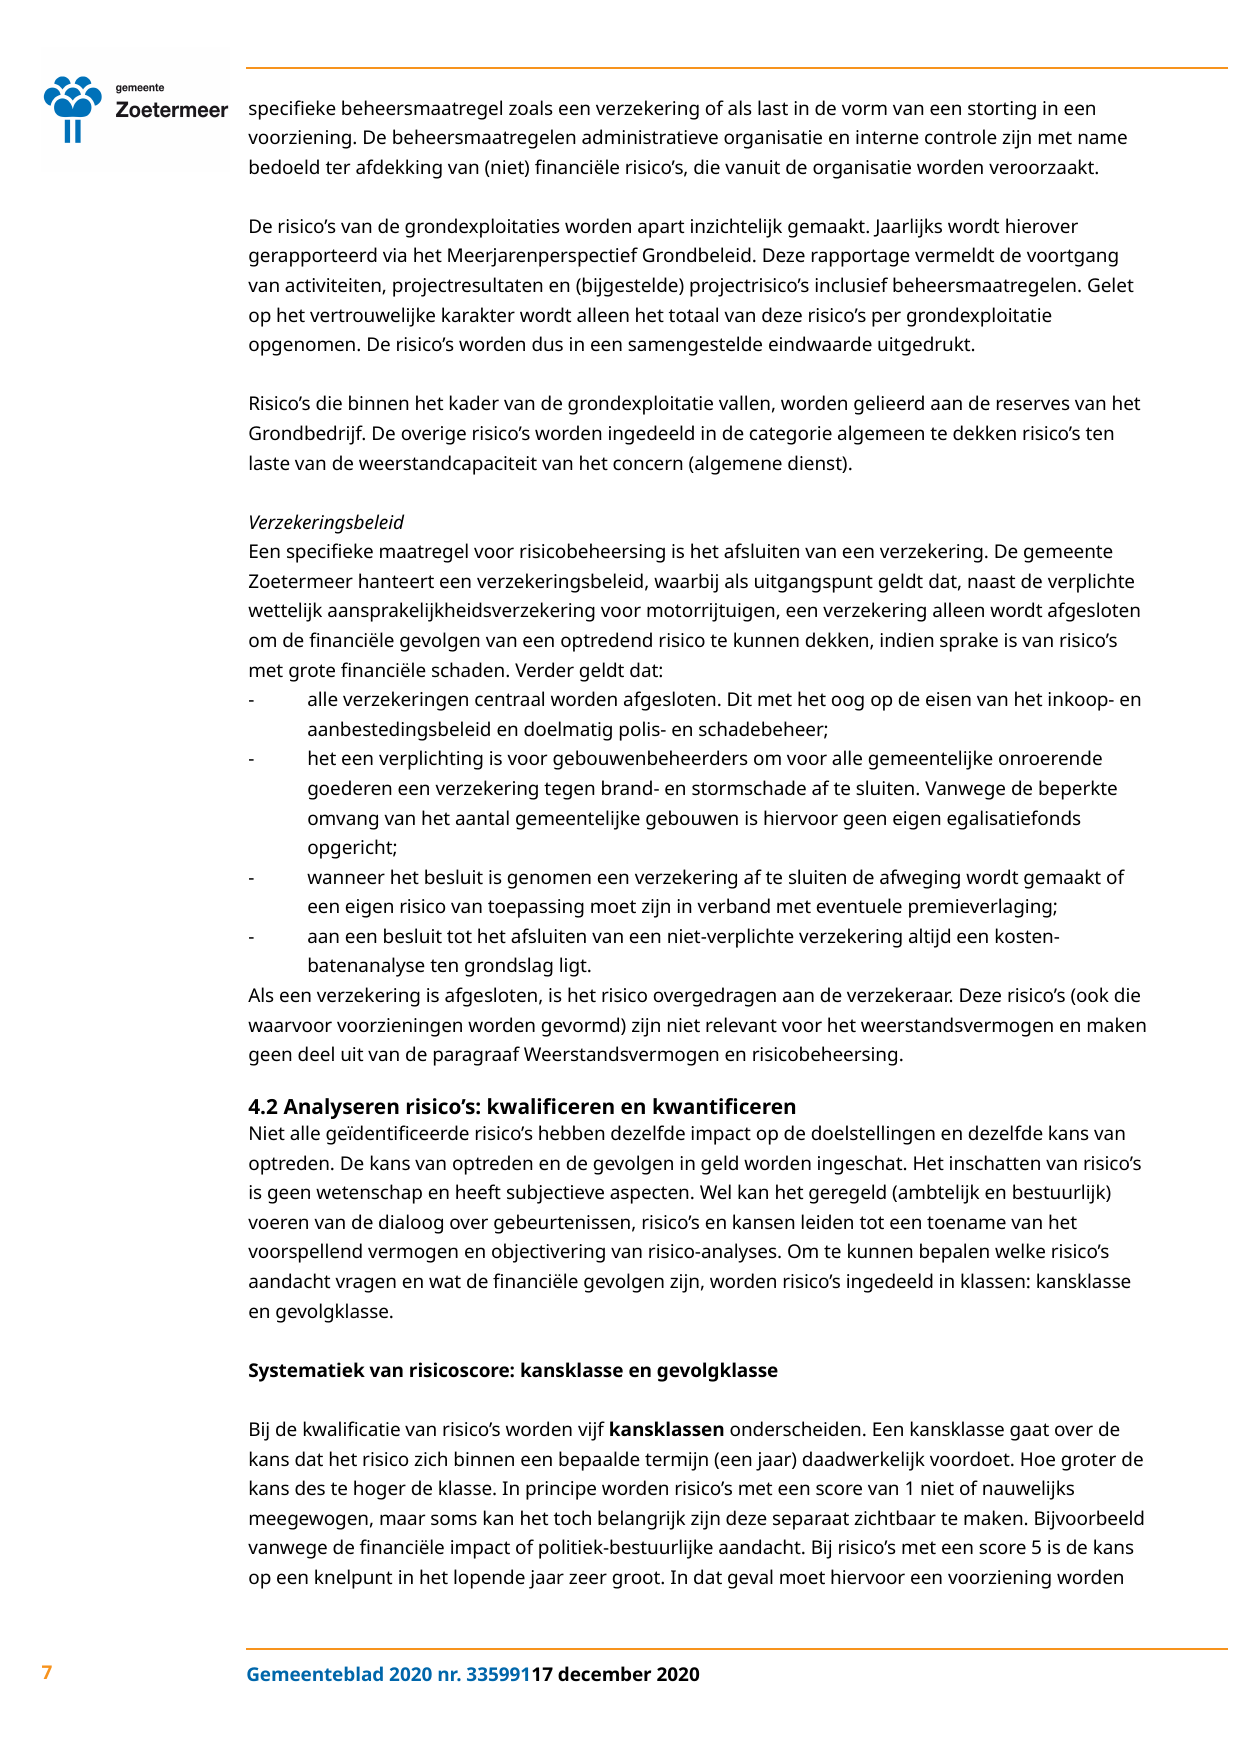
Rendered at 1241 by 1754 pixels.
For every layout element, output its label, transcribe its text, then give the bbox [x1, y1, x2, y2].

list aan een besluit tot het afsluiten van een niet-verplichte verzekering altijd een kosten-batenanalyse ten grondslag ligt. [248, 923, 1152, 978]
list alle verzekeringen centraal worden afgesloten. Dit met het oog op de eisen van het inkoop- en aanbestedingsbeleid en doelmatig polis- en schadebeheer; [248, 686, 1152, 742]
text specifieke beheersmaatregel zoals een verzekering of als last in de vorm van een storting in een voorziening. De beheersmaatregelen administratieve organisatie en interne controle zijn met name bedoeld ter afdekking van (niet) financiële risico’s, die vanuit de organisatie worden veroorzaakt. [248, 95, 1152, 180]
text Risico’s die binnen het kader van de grondexploitatie vallen, worden gelieerd aan de reserves van het Grondbedrijf. De overige risico’s worden ingedeeld in de categorie algemeen te dekken risico’s ten laste van de weerstandcapaciteit van het concern (algemene dienst). [248, 391, 1152, 476]
text Systematiek van risicoscore: kansklasse en gevolgklasse [248, 1357, 1152, 1383]
text Verzekeringsbeleid [248, 509, 1152, 535]
text Niet alle geïdentificeerde risico’s hebben dezelfde impact op de doelstellingen en dezelfde kans van optreden. De kans van optreden en de gevolgen in geld worden ingeschat. Het inschatten van risico’s is geen wetenschap en heeft subjectieve aspecten. Wel kan het geregeld (ambtelijk en bestuurlijk) voeren van de dialoog over gebeurtenissen, risico’s en kansen leiden tot een toename van het voorspellend vermogen en objectivering van risico-analyses. Om te kunnen bepalen welke risico’s aandacht vragen en wat de financiële gevolgen zijn, worden risico’s ingedeeld in klassen: kansklasse en gevolgklasse. [248, 1120, 1152, 1323]
text Als een verzekering is afgesloten, is het risico overgedragen aan de verzekeraar. Deze risico’s (ook die waarvoor voorzieningen worden gevormd) zijn niet relevant voor het weerstandsvermogen en maken geen deel uit van de paragraaf Weerstandsvermogen en risicobeheersing. [248, 982, 1152, 1067]
text Een specifieke maatregel voor risicobeheersing is het afsluiten van een verzekering. De gemeente Zoetermeer hanteert een verzekeringsbeleid, waarbij als uitgangspunt geldt dat, naast de verplichte wettelijk aansprakelijkheidsverzekering voor motorrijtuigen, een verzekering alleen wordt afgesloten om de financiële gevolgen van een optredend risico te kunnen dekken, indien sprake is van risico’s met grote financiële schaden. Verder geldt dat: [248, 538, 1152, 683]
picture [41, 47, 231, 172]
text De risico’s van de grondexploitaties worden apart inzichtelijk gemaakt. Jaarlijks wordt hierover gerapporteerd via het Meerjarenperspectief Grondbeleid. Deze rapportage vermeldt de voortgang van activiteiten, projectresultaten en (bijgestelde) projectrisico’s inclusief beheersmaatregelen. Gelet op het vertrouwelijke karakter wordt alleen het totaal van deze risico’s per grondexploitatie opgenomen. De risico’s worden dus in een samengestelde eindwaarde uitgedrukt. [248, 213, 1152, 357]
list wanneer het besluit is genomen een verzekering af te sluiten de afweging wordt gemaakt of een eigen risico van toepassing moet zijn in verband met eventuele premieverlaging; [248, 864, 1152, 919]
list het een verplichting is voor gebouwenbeheerders om voor alle gemeentelijke onroerende goederen een verzekering tegen brand- en stormschade af te sluiten. Vanwege de beperkte omvang van het aantal gemeentelijke gebouwen is hiervoor geen eigen egalisatiefonds opgericht; [248, 746, 1152, 860]
text 4.2 Analyseren risico’s: kwalificeren en kwantificeren [248, 1092, 1152, 1120]
text Bij de kwalificatie van risico’s worden vijf kansklassen onderscheiden. Een kansklasse gaat over de kans dat het risico zich binnen een bepaalde termijn (een jaar) daadwerkelijk voordoet. Hoe groter de kans des te hoger de klasse. In principe worden risico’s met een score van 1 niet of nauwelijks meegewogen, maar soms kan het toch belangrijk zijn deze separaat zichtbaar te maken. Bijvoorbeeld vanwege de financiële impact of politiek-bestuurlijke aandacht. Bij risico’s met een score 5 is de kans op een knelpunt in het lopende jaar zeer groot. In dat geval moet hiervoor een voorziening worden [248, 1416, 1152, 1590]
